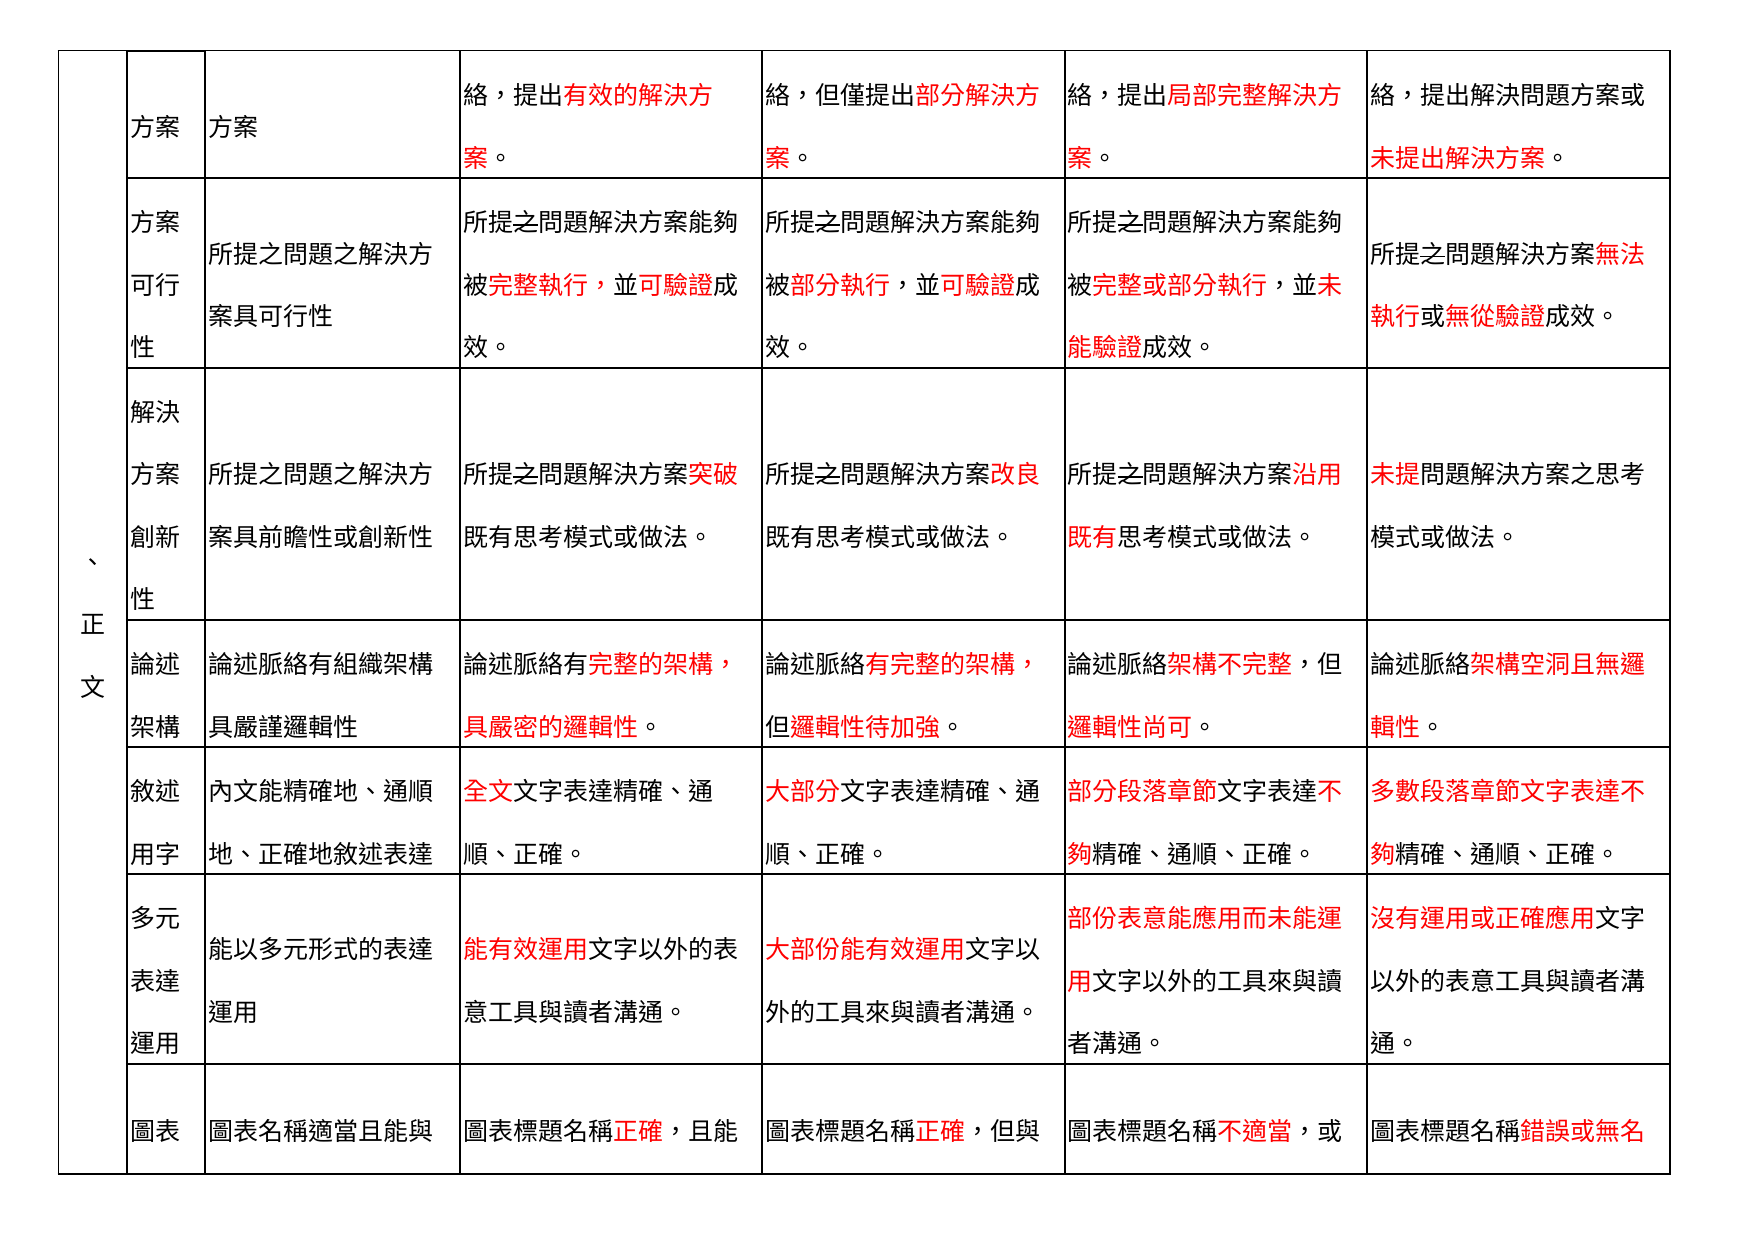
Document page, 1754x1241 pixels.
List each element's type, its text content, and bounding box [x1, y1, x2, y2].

table_cell 絡，提出局部完整解決方案。 [1066, 51, 1366, 177]
table_cell 圖表標題名稱正確，且能 [461, 1065, 761, 1173]
table_cell 所提之問題解決方案能夠被部分執行，並可驗證成效。 [763, 179, 1064, 367]
table_cell 未提問題解決方案之思考模式或做法。 [1368, 369, 1669, 619]
table_cell 內文能精確地、通順地、正確地敘述表達 [206, 748, 459, 873]
table_cell 所提之問題之解決方案具前瞻性或創新性 [206, 369, 459, 619]
table_cell 所提之問題之解決方案具可行性 [206, 179, 459, 367]
table_cell 圖表標題名稱正確，但與 [763, 1065, 1064, 1173]
table_cell 部分段落章節文字表達不夠精確、通順、正確。 [1066, 748, 1366, 873]
table_cell 大部份能有效運用文字以外的工具來與讀者溝通。 [763, 875, 1064, 1063]
table_cell 多數段落章節文字表達不夠精確、通順、正確。 [1368, 748, 1669, 873]
table_cell 論述脈絡有組織架構具嚴謹邏輯性 [206, 621, 459, 746]
table_cell 所提之問題解決方案沿用既有思考模式或做法。 [1066, 369, 1366, 619]
table_cell 圖表標題名稱不適當，或 [1066, 1065, 1366, 1173]
table_cell 所提之問題解決方案能夠被完整或部分執行，並未能驗證成效。 [1066, 179, 1366, 367]
table_cell 全文文字表達精確、通順、正確。 [461, 748, 761, 873]
table_cell 所提之問題解決方案無法執行或無從驗證成效。 [1368, 179, 1669, 367]
table_cell 絡，提出解決問題方案或未提出解決方案。 [1368, 51, 1669, 177]
table_cell 所提之問題解決方案改良既有思考模式或做法。 [763, 369, 1064, 619]
table_cell 所提之問題解決方案能夠被完整執行，並可驗證成效。 [461, 179, 761, 367]
table_cell 方案 [206, 51, 459, 177]
table_cell 論述脈絡架構空洞且無邏輯性。 [1368, 621, 1669, 746]
table_cell 多元表達運用 [128, 875, 204, 1063]
table_cell 絡，提出有效的解決方案。 [461, 51, 761, 177]
table_cell 方案 [128, 52, 204, 177]
table_cell 解決方案創新性 [128, 369, 204, 619]
table_cell 絡，但僅提出部分解決方案。 [763, 51, 1064, 177]
table_cell 圖表標題名稱錯誤或無名 [1368, 1065, 1669, 1173]
table_cell 敘述用字 [128, 748, 204, 873]
table_cell 大部分文字表達精確、通順、正確。 [763, 748, 1064, 873]
table_cell 方案可行性 [128, 179, 204, 367]
table_cell 論述脈絡有完整的架構，具嚴密的邏輯性。 [461, 621, 761, 746]
table_cell 圖表 [128, 1065, 204, 1173]
table_cell 論述脈絡架構不完整，但邏輯性尚可。 [1066, 621, 1366, 746]
table_cell 沒有運用或正確應用文字以外的表意工具與讀者溝通。 [1368, 875, 1669, 1063]
table_cell 論述脈絡有完整的架構，但邏輯性待加強。 [763, 621, 1064, 746]
table_cell 、 正 文 [59, 51, 126, 1173]
table_cell 能有效運用文字以外的表意工具與讀者溝通。 [461, 875, 761, 1063]
table_cell 部份表意能應用而未能運用文字以外的工具來與讀者溝通。 [1066, 875, 1366, 1063]
table_cell 圖表名稱適當且能與 [206, 1065, 459, 1173]
table_cell 能以多元形式的表達運用 [206, 875, 459, 1063]
table_cell 論述架構 [128, 621, 204, 746]
table_cell 所提之問題解決方案突破既有思考模式或做法。 [461, 369, 761, 619]
